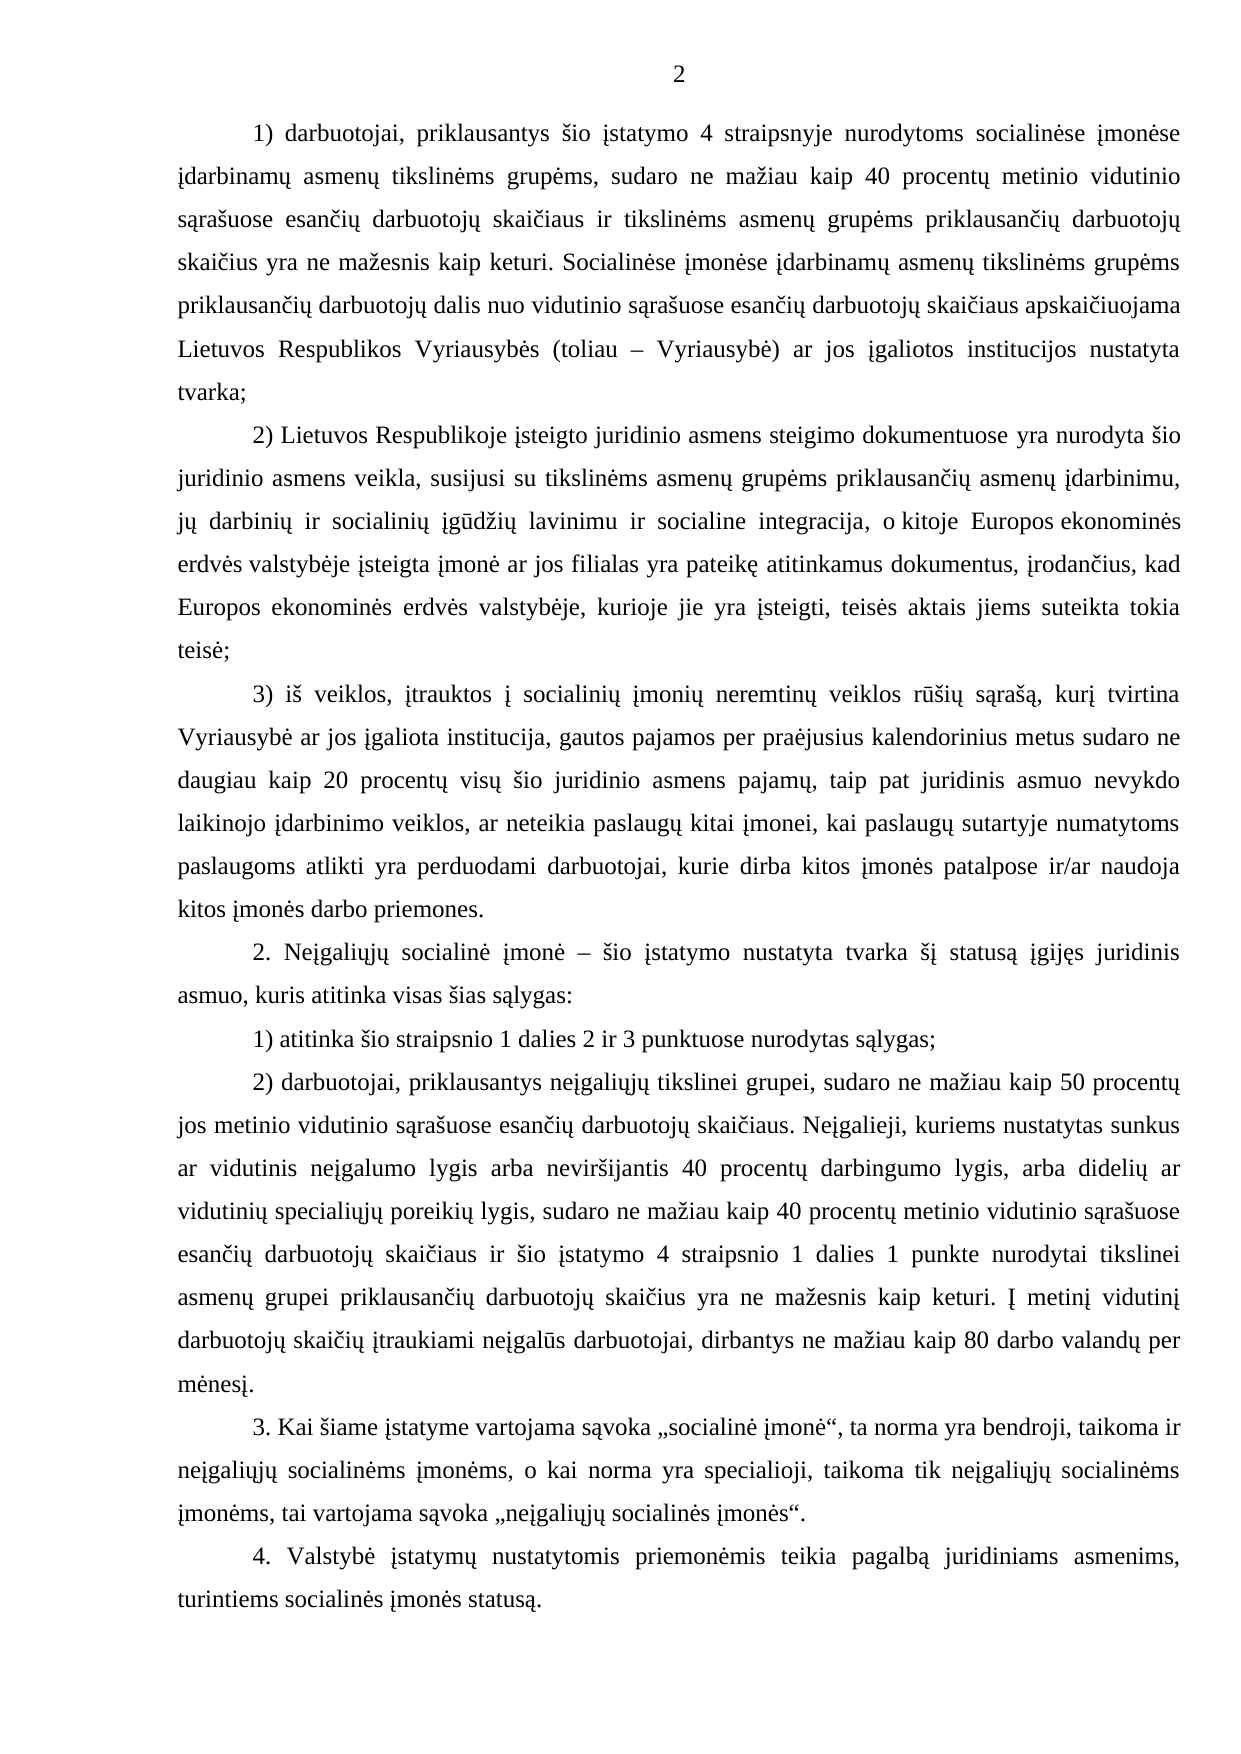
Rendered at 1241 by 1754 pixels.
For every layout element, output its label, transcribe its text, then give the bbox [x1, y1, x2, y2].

text 1) darbuotojai, priklausantys šio įstatymo 4 straipsnyje nurodytoms socialinėse įmonėse įdarbinamų asmenų tikslinėms grupėms, sudaro ne mažiau kaip 40 procentų metinio vidutinio sąrašuose esančių darbuotojų skaičiaus ir tikslinėms asmenų grupėms priklausančių darbuotojų skaičius yra ne mažesnis kaip keturi. Socialinėse įmonėse įdarbinamų asmenų tikslinėms grupėms priklausančių darbuotojų dalis nuo vidutinio sąrašuose esančių darbuotojų skaičiaus apskaičiuojama Lietuvos Respublikos Vyriausybės (toliau – Vyriausybė) ar jos įgaliotos institucijos nustatyta tvarka; [177, 118, 1181, 406]
text 2) Lietuvos Respublikoje įsteigto juridinio asmens steigimo dokumentuose yra nurodyta šio juridinio asmens veikla, susijusi su tikslinėms asmenų grupėms priklausančių asmenų įdarbinimu, jų darbinių ir socialinių įgūdžių lavinimu ir socialine integracija, o kitoje Europos ekonominės erdvės valstybėje įsteigta įmonė ar jos filialas yra pateikę atitinkamus dokumentus, įrodančius, kad Europos ekonominės erdvės valstybėje, kurioje jie yra įsteigti, teisės aktais jiems suteikta tokia teisė; [177, 420, 1181, 664]
text 3. Kai šiame įstatyme vartojama sąvoka „socialinė įmonė“, ta norma yra bendroji, taikoma ir neįgaliųjų socialinėms įmonėms, o kai norma yra specialioji, taikoma tik neįgaliųjų socialinėms įmonėms, tai vartojama sąvoka „neįgaliųjų socialinės įmonės“. [177, 1412, 1181, 1527]
text 1) atitinka šio straipsnio 1 dalies 2 ir 3 punktuose nurodytas sąlygas; [177, 1024, 1181, 1052]
text 2) darbuotojai, priklausantys neįgaliųjų tikslinei grupei, sudaro ne mažiau kaip 50 procentų jos metinio vidutinio sąrašuose esančių darbuotojų skaičiaus. Neįgalieji, kuriems nustatytas sunkus ar vidutinis neįgalumo lygis arba neviršijantis 40 procentų darbingumo lygis, arba didelių ar vidutinių specialiųjų poreikių lygis, sudaro ne mažiau kaip 40 procentų metinio vidutinio sąrašuose esančių darbuotojų skaičiaus ir šio įstatymo 4 straipsnio 1 dalies 1 punkte nurodytai tikslinei asmenų grupei priklausančių darbuotojų skaičius yra ne mažesnis kaip keturi. Į metinį vidutinį darbuotojų skaičių įtraukiami neįgalūs darbuotojai, dirbantys ne mažiau kaip 80 darbo valandų per mėnesį. [177, 1067, 1181, 1397]
text 4. Valstybė įstatymų nustatytomis priemonėmis teikia pagalbą juridiniams asmenims, turintiems socialinės įmonės statusą. [177, 1541, 1181, 1613]
text 3) iš veiklos, įtrauktos į socialinių įmonių neremtinų veiklos rūšių sąrašą, kurį tvirtina Vyriausybė ar jos įgaliota institucija, gautos pajamos per praėjusius kalendorinius metus sudaro ne daugiau kaip 20 procentų visų šio juridinio asmens pajamų, taip pat juridinis asmuo nevykdo laikinojo įdarbinimo veiklos, ar neteikia paslaugų kitai įmonei, kai paslaugų sutartyje numatytoms paslaugoms atlikti yra perduodami darbuotojai, kurie dirba kitos įmonės patalpose ir/ar naudoja kitos įmonės darbo priemones. [177, 679, 1181, 923]
text 2. Neįgaliųjų socialinė įmonė – šio įstatymo nustatyta tvarka šį statusą įgijęs juridinis asmuo, kuris atitinka visas šias sąlygas: [177, 937, 1181, 1009]
